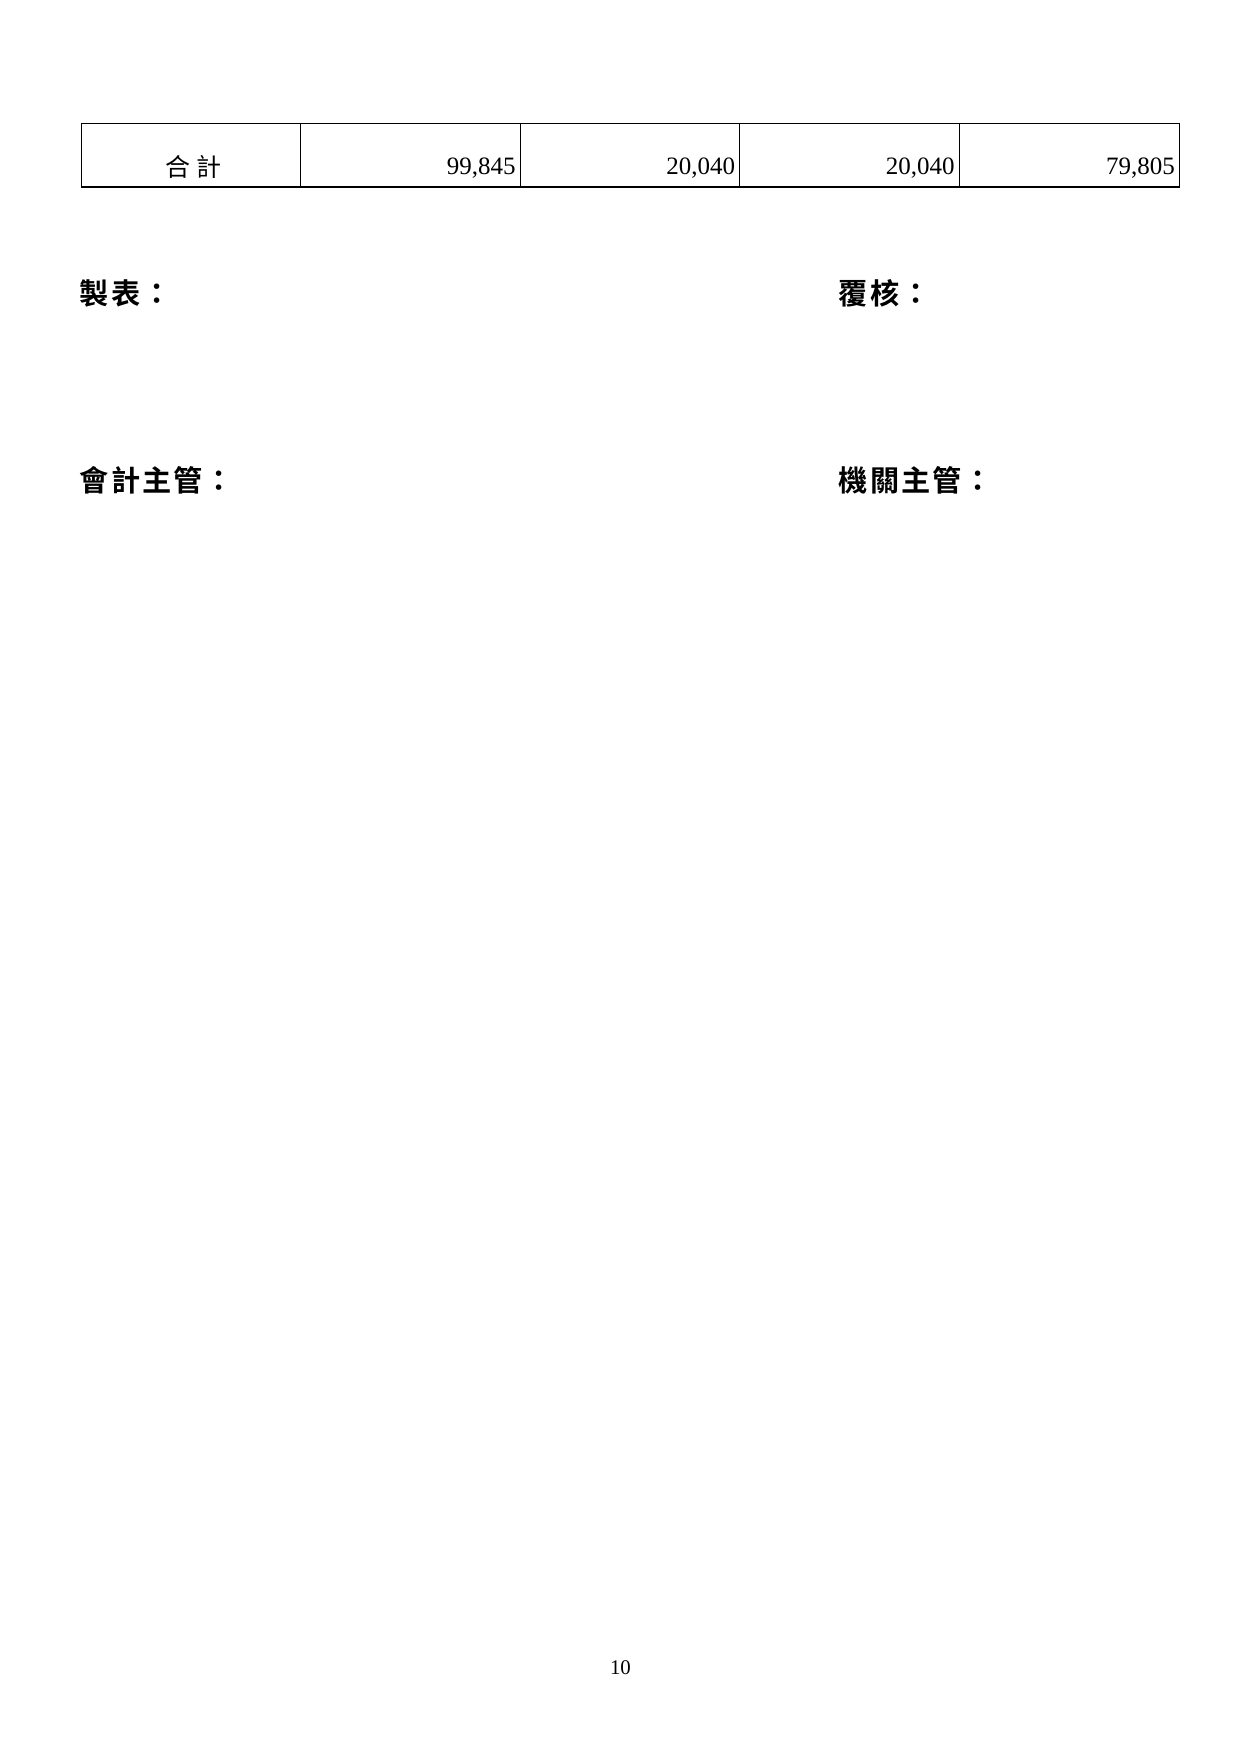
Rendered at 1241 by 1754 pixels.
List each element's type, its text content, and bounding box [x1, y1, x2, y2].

table_cell 20,040 [740, 124, 959, 186]
table_cell 20,040 [521, 124, 739, 186]
table_cell 合計 [82, 124, 300, 186]
table_cell 79,805 [960, 124, 1179, 186]
table_cell 99,845 [301, 124, 520, 186]
text 製表： 覆核： [78, 250, 1162, 312]
text 會計主管： 機關主管： [78, 437, 1162, 500]
